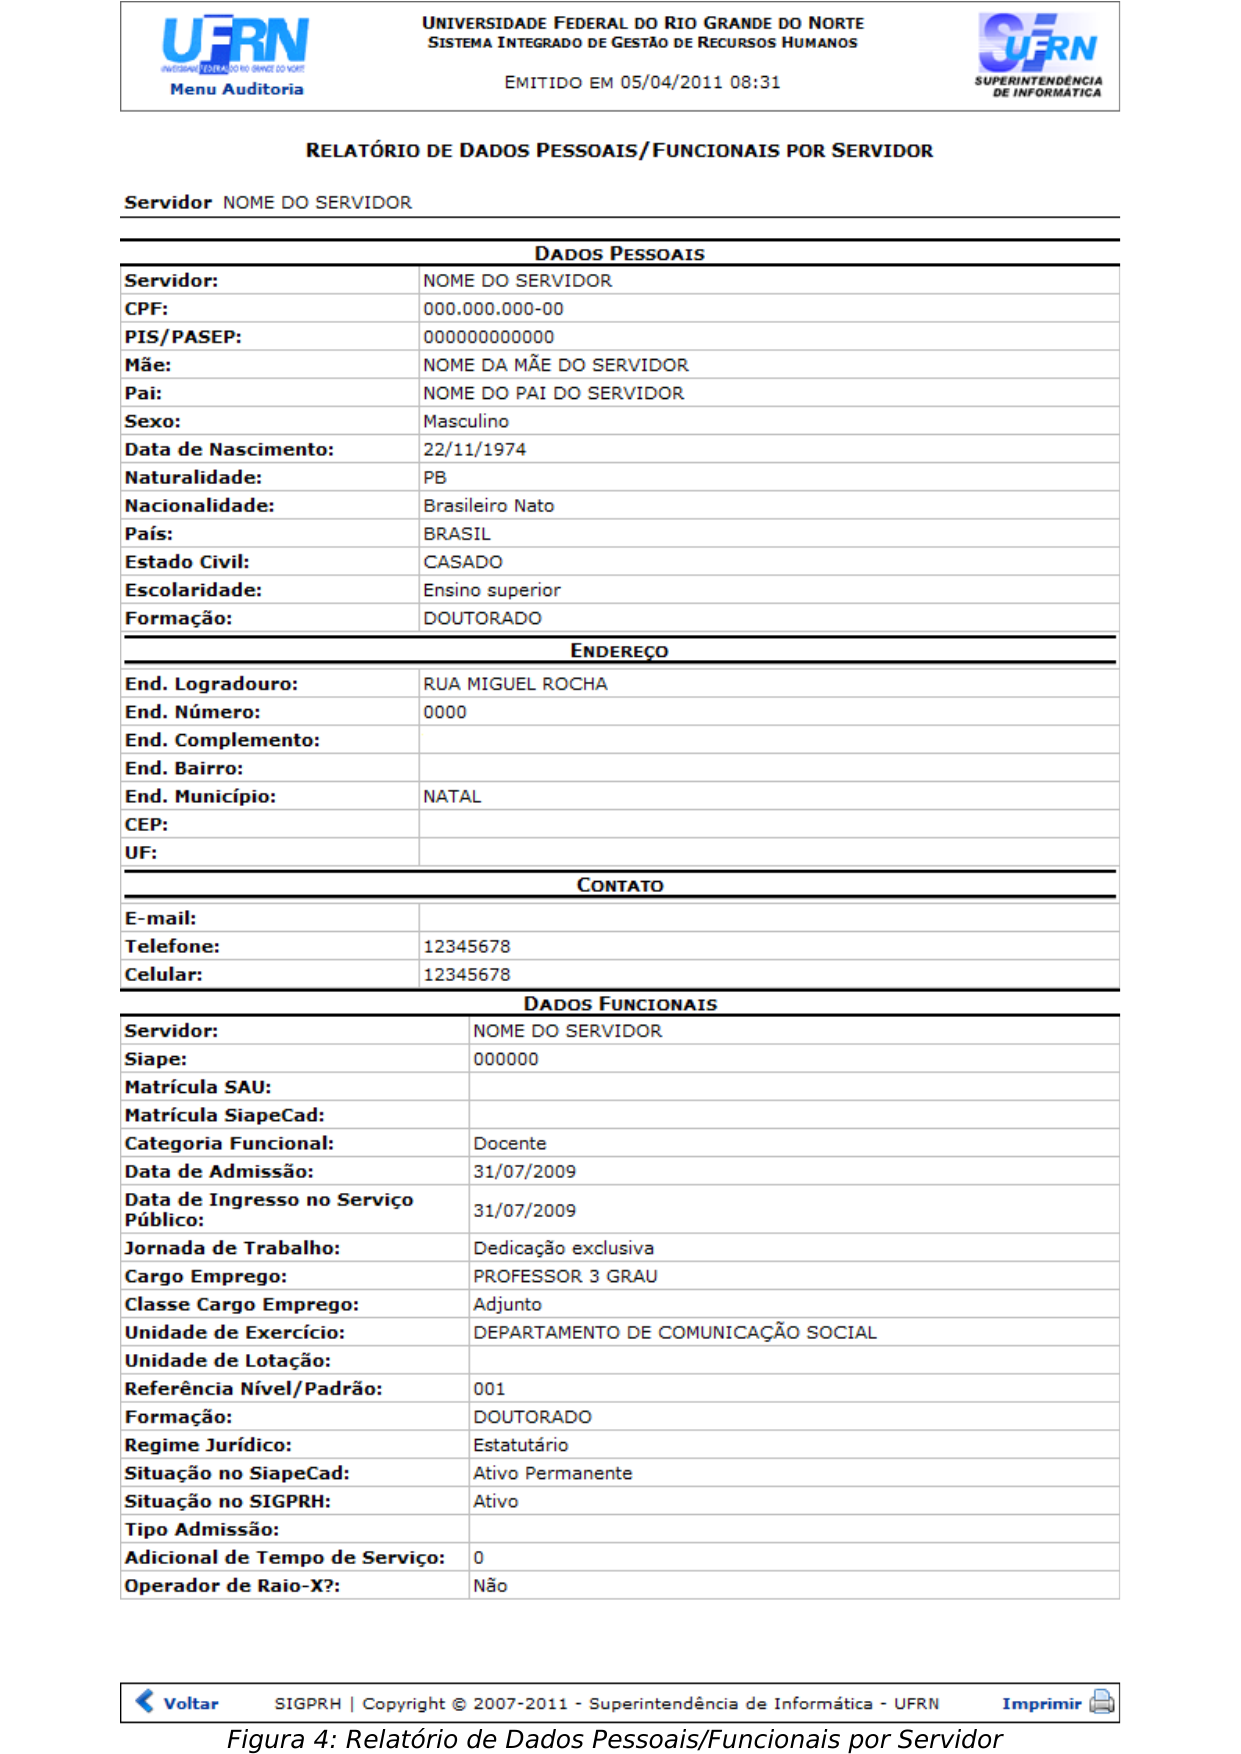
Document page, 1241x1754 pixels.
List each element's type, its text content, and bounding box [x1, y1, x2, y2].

text Figura 4: Relatório de Dados Pessoais/Funcionais por Servidor [120, 1725, 1120, 1754]
picture [120, 1, 1121, 1725]
